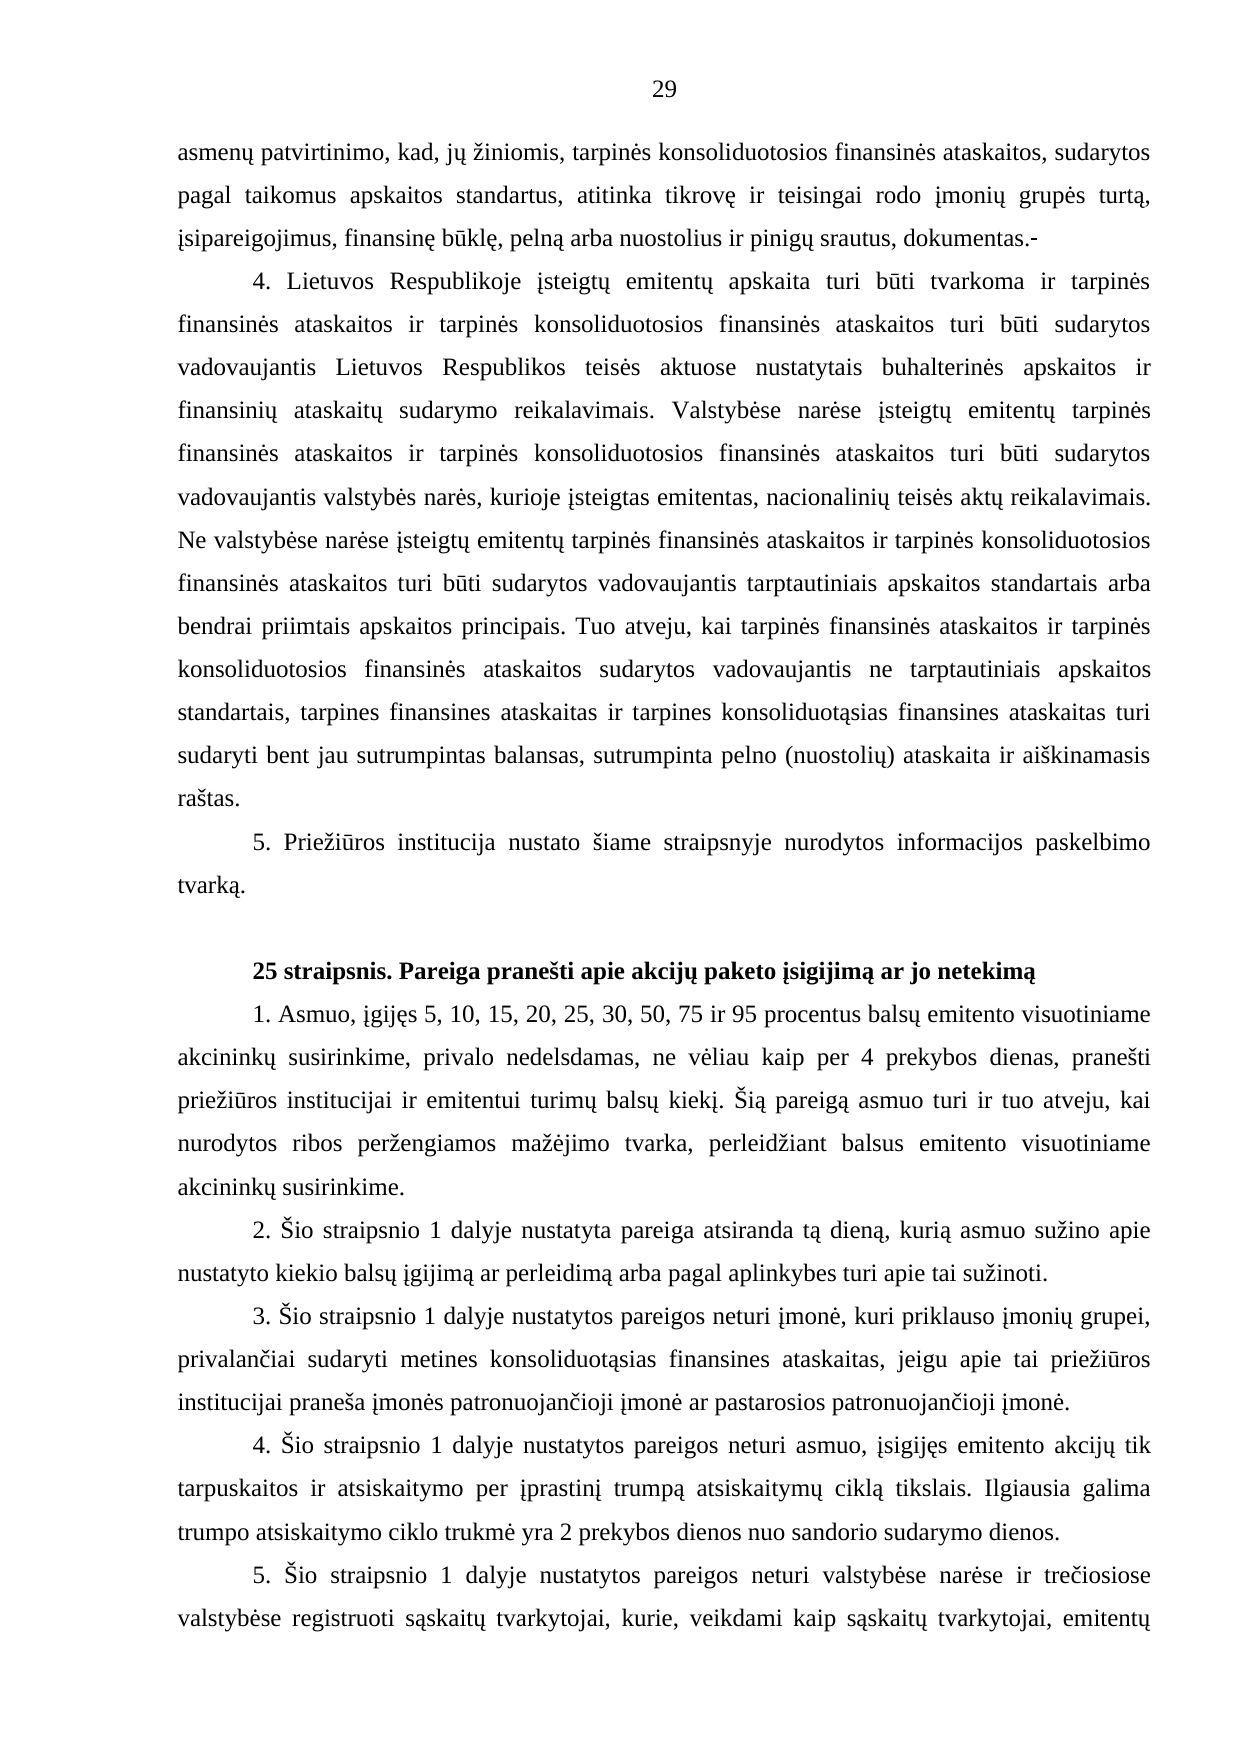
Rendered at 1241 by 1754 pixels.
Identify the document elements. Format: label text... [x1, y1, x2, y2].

text 4. Šio straipsnio 1 dalyje nustatytos pareigos neturi asmuo, įsigijęs emitento akcijų tik tarpuskaitos ir atsiskaitymo per įprastinį trumpą atsiskaitymų ciklą tikslais. Ilgiausia galima trumpo atsiskaitymo ciklo trukmė yra 2 prekybos dienos nuo sandorio sudarymo dienos. [177, 1430, 1152, 1545]
text 1. Asmuo, įgijęs 5, 10, 15, 20, 25, 30, 50, 75 ir 95 procentus balsų emitento visuotiniame akcininkų susirinkime, privalo nedelsdamas, ne vėliau kaip per 4 prekybos dienas, pranešti priežiūros institucijai ir emitentui turimų balsų kiekį. Šią pareigą asmuo turi ir tuo atveju, kai nurodytos ribos peržengiamos mažėjimo tvarka, perleidžiant balsus emitento visuotiniame akcininkų susirinkime. [177, 999, 1152, 1200]
text 25 straipsnis. Pareiga pranešti apie akcijų paketo įsigijimą ar jo netekimą [177, 956, 1152, 985]
text 4. Lietuvos Respublikoje įsteigtų emitentų apskaita turi būti tvarkoma ir tarpinės finansinės ataskaitos ir tarpinės konsoliduotosios finansinės ataskaitos turi būti sudarytos vadovaujantis Lietuvos Respublikos teisės aktuose nustatytais buhalterinės apskaitos ir finansinių ataskaitų sudarymo reikalavimais. Valstybėse narėse įsteigtų emitentų tarpinės finansinės ataskaitos ir tarpinės konsoliduotosios finansinės ataskaitos turi būti sudarytos vadovaujantis valstybės narės, kurioje įsteigtas emitentas, nacionalinių teisės aktų reikalavimais. Ne valstybėse narėse įsteigtų emitentų tarpinės finansinės ataskaitos ir tarpinės konsoliduotosios finansinės ataskaitos turi būti sudarytos vadovaujantis tarptautiniais apskaitos standartais arba bendrai priimtais apskaitos principais. Tuo atveju, kai tarpinės finansinės ataskaitos ir tarpinės konsoliduotosios finansinės ataskaitos sudarytos vadovaujantis ne tarptautiniais apskaitos standartais, tarpines finansines ataskaitas ir tarpines konsoliduotąsias finansines ataskaitas turi sudaryti bent jau sutrumpintas balansas, sutrumpinta pelno (nuostolių) ataskaita ir aiškinamasis raštas. [177, 266, 1152, 812]
text 3. Šio straipsnio 1 dalyje nustatytos pareigos neturi įmonė, kuri priklauso įmonių grupei, privalančiai sudaryti metines konsoliduotąsias finansines ataskaitas, jeigu apie tai priežiūros institucijai praneša įmonės patronuojančioji įmonė ar pastarosios patronuojančioji įmonė. [177, 1301, 1152, 1416]
text 2. Šio straipsnio 1 dalyje nustatyta pareiga atsiranda tą dieną, kurią asmuo sužino apie nustatyto kiekio balsų įgijimą ar perleidimą arba pagal aplinkybes turi apie tai sužinoti. [177, 1215, 1152, 1287]
text 5. Šio straipsnio 1 dalyje nustatytos pareigos neturi valstybėse narėse ir trečiosiose valstybėse registruoti sąskaitų tvarkytojai, kurie, veikdami kaip sąskaitų tvarkytojai, emitentų [177, 1560, 1152, 1632]
text asmenų patvirtinimo, kad, jų žiniomis, tarpinės konsoliduotosios finansinės ataskaitos, sudarytos pagal taikomus apskaitos standartus, atitinka tikrovę ir teisingai rodo įmonių grupės turtą, įsipareigojimus, finansinę būklę, pelną arba nuostolius ir pinigų srautus, dokumentas. [177, 137, 1152, 252]
text 5. Priežiūros institucija nustato šiame straipsnyje nurodytos informacijos paskelbimo tvarką. [177, 827, 1152, 898]
